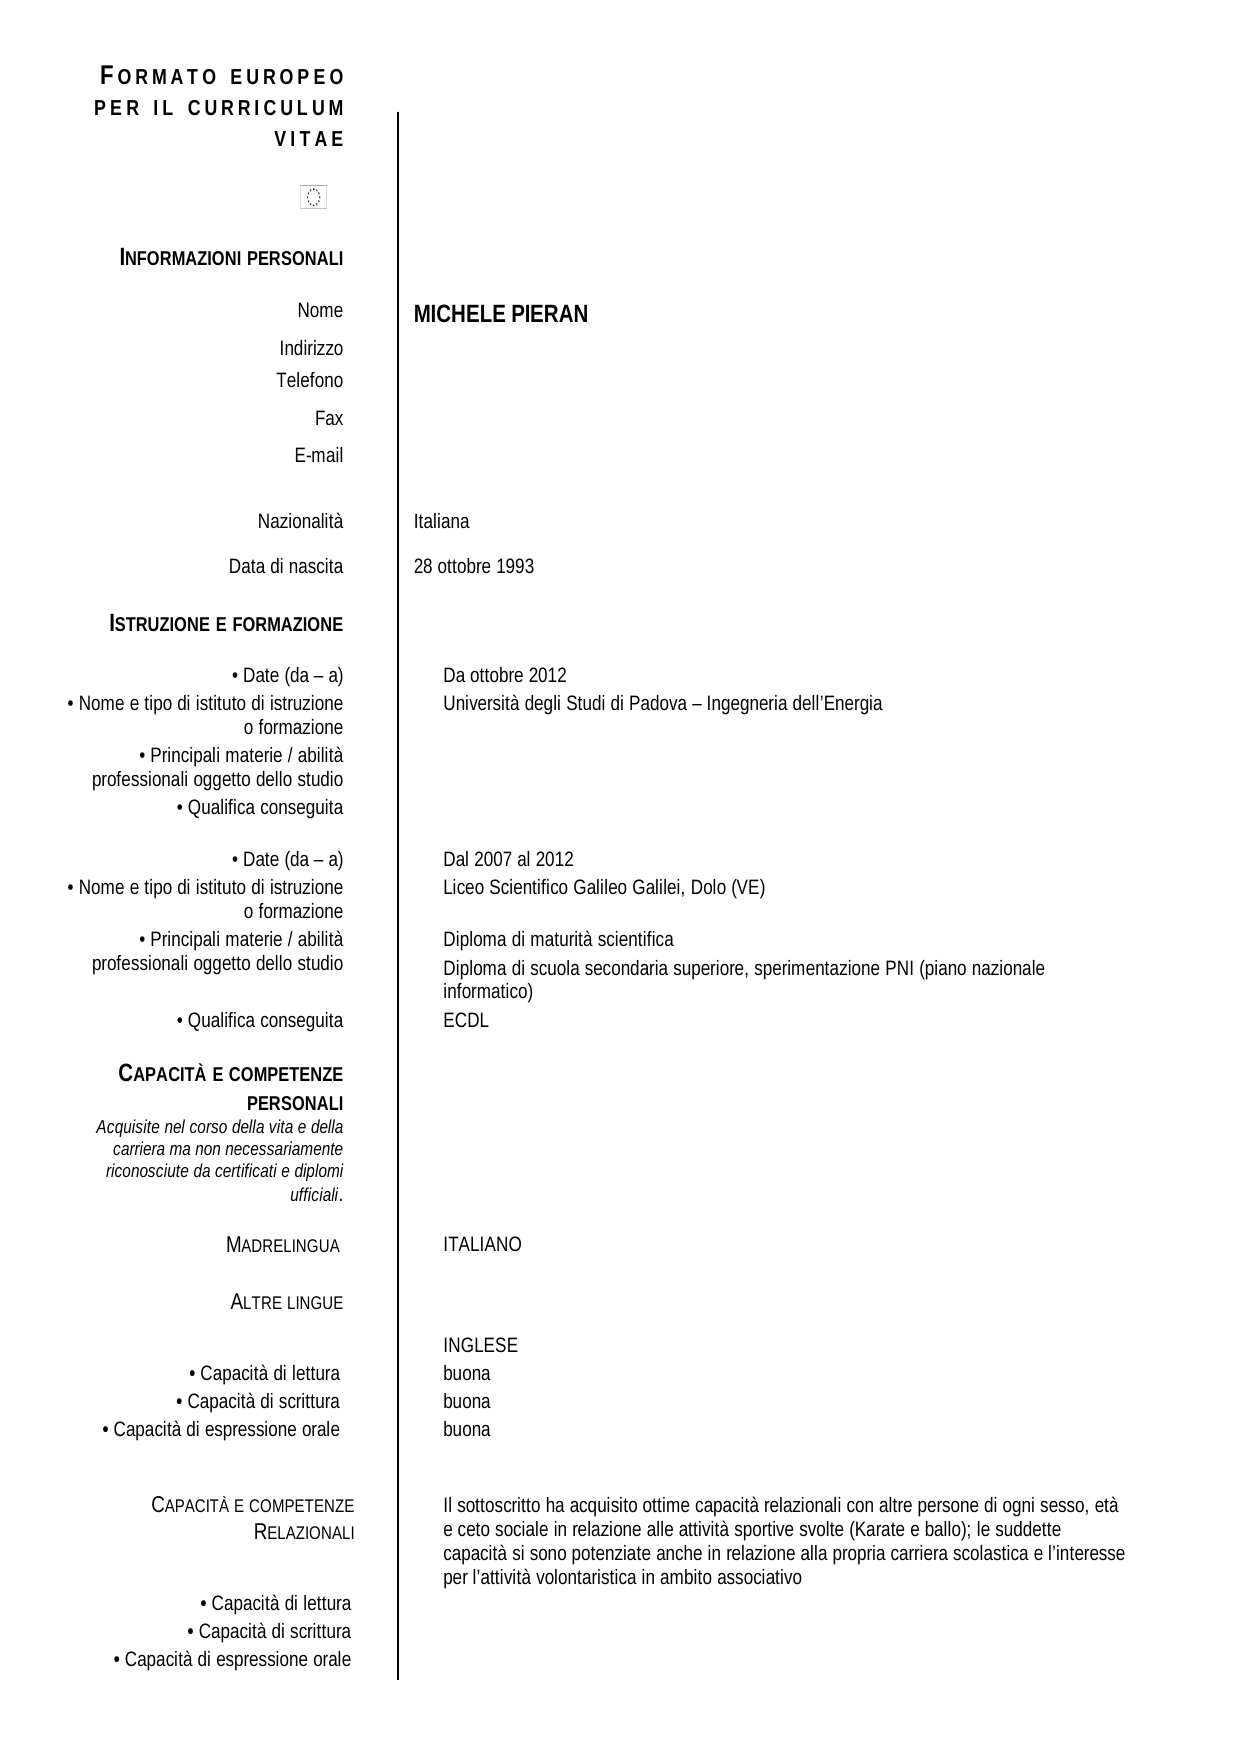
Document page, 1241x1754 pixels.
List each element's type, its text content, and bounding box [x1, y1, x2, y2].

table_header INGLESE [399, 1331, 1137, 1359]
table_cell buona [399, 1415, 1137, 1443]
table_header Informazioni personali [48, 241, 354, 270]
table_cell [384, 1415, 397, 1443]
table_cell [384, 401, 397, 438]
table_cell [354, 332, 384, 364]
table_cell • Capacità di espressione orale [48, 1415, 354, 1443]
table_header [354, 1491, 384, 1673]
table_cell Università degli Studi di Padova – Ingegneria dell’Energia [399, 689, 1137, 741]
table_header [354, 507, 384, 535]
table_header Dal 2007 al 2012 [399, 845, 1137, 873]
table_cell [354, 925, 384, 1006]
table_cell buona [399, 1359, 1137, 1387]
table_header [384, 294, 397, 332]
table_header [48, 1331, 354, 1359]
table_header [384, 845, 397, 873]
table_cell [384, 1387, 397, 1415]
table_cell • Principali materie / abilità professionali oggetto dello studio [48, 741, 354, 793]
table_cell [399, 439, 1137, 476]
picture [300, 185, 327, 209]
table_cell [354, 1415, 384, 1443]
table_header Il sottoscritto ha acquisito ottime capacità relazionali con altre persone di ogni sesso, età e ceto sociale in relazione alle attività sportive svolte (Karate e ballo); le suddette capacità si sono potenziate anche in relazione alla propria carriera scolastica e l’interesse per l’attività volontaristica in ambito associativo [399, 1491, 1137, 1673]
table_cell [354, 689, 384, 741]
table_header MICHELE PIERAN [399, 294, 1137, 332]
table_header [354, 661, 384, 689]
table_cell [354, 1387, 384, 1415]
table_header [384, 507, 397, 535]
table_cell [354, 439, 384, 476]
table_header 28 ottobre 1993 [399, 552, 1137, 580]
table_header [384, 661, 397, 689]
table_header [354, 552, 384, 580]
table_header [354, 845, 384, 873]
table_cell • Capacità di lettura [48, 1359, 354, 1387]
table_cell Fax [48, 401, 354, 438]
table_header [354, 1229, 384, 1260]
table_header [59, 1560, 354, 1588]
table_header Nazionalità [48, 507, 354, 535]
table_cell • Principali materie / abilità professionali oggetto dello studio [48, 925, 354, 1006]
table_cell • Capacità di lettura [59, 1588, 354, 1616]
table_cell [399, 741, 1137, 793]
table_cell [399, 332, 1137, 364]
table_header [354, 1331, 384, 1359]
table_cell [384, 364, 397, 401]
table_header Capacità e competenze personali Acquisite nel corso della vita e della carriera ma non necessariamente riconosciute da certificati e diplomi ufficiali. [48, 1058, 354, 1205]
table_cell [399, 364, 1137, 401]
table_cell [399, 401, 1137, 438]
table_cell [354, 1359, 384, 1387]
table_cell • Qualifica conseguita [48, 793, 354, 821]
table_cell buona [399, 1387, 1137, 1415]
table_cell E-mail [48, 439, 354, 476]
table_cell [384, 332, 397, 364]
table_header [384, 1229, 397, 1260]
table_header Formato europeo per il curriculum vitae [48, 59, 354, 217]
table_cell [384, 1359, 397, 1387]
table_header Data di nascita [48, 552, 354, 580]
table_cell • Nome e tipo di istituto di istruzione o formazione [48, 689, 354, 741]
table_header Italiana [399, 507, 1137, 535]
table_cell Liceo Scientifico Galileo Galilei, Dolo (VE) [399, 873, 1137, 925]
table_cell [354, 1006, 384, 1034]
table_cell [354, 741, 384, 793]
table_header Madrelingua [48, 1229, 354, 1260]
table_cell [399, 793, 1137, 821]
table_cell • Capacità di scrittura [48, 1387, 354, 1415]
table_header [354, 294, 384, 332]
table_header ITALIANO [399, 1229, 1137, 1260]
table_header Nome [48, 294, 354, 332]
table_cell Indirizzo [48, 332, 354, 364]
table_cell [354, 364, 384, 401]
table_cell [384, 741, 397, 793]
table_cell [354, 401, 384, 438]
table_header [48, 1491, 354, 1673]
table_cell Telefono [48, 364, 354, 401]
table_cell [354, 793, 384, 821]
table_cell [354, 873, 384, 925]
table_cell [384, 1006, 397, 1034]
table_header Istruzione e formazione [48, 608, 354, 637]
table_header [384, 1331, 397, 1359]
table_header [384, 552, 397, 580]
table_cell • Qualifica conseguita [48, 1006, 354, 1034]
table_header • Date (da – a) [48, 661, 354, 689]
table_cell ECDL [399, 1006, 1137, 1034]
table_cell • Capacità di scrittura [59, 1616, 354, 1644]
table_cell [384, 793, 397, 821]
table_header Capacità e competenze Relazionali [59, 1491, 354, 1544]
table_cell • Nome e tipo di istituto di istruzione o formazione [48, 873, 354, 925]
table_header Da ottobre 2012 [399, 661, 1137, 689]
table_cell [384, 439, 397, 476]
table_cell • Capacità di espressione orale [59, 1645, 354, 1673]
table_header Altre lingue [48, 1288, 354, 1314]
table_cell Diploma di maturità scientifica Diploma di scuola secondaria superiore, sperimentazione PNI (piano nazionale informatico) [399, 925, 1137, 1006]
table_header • Date (da – a) [48, 845, 354, 873]
